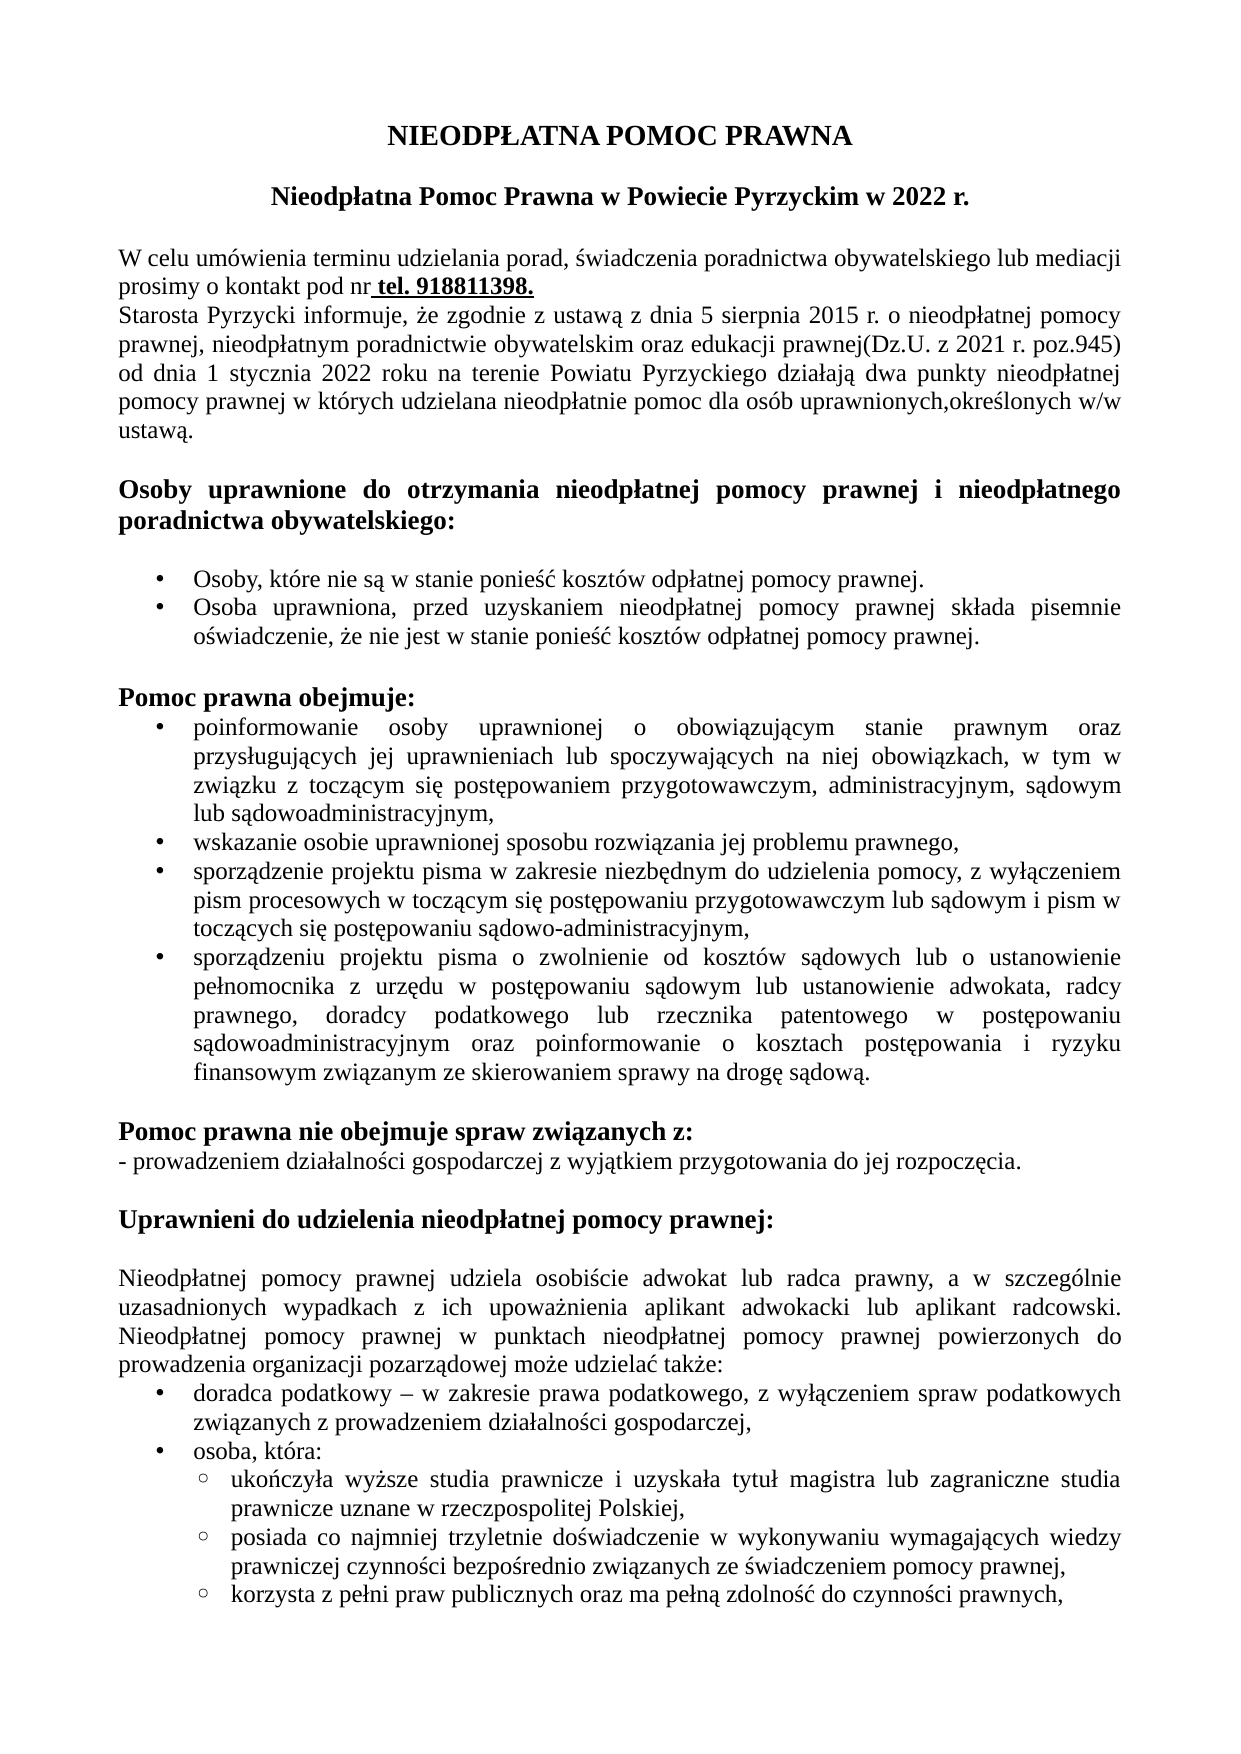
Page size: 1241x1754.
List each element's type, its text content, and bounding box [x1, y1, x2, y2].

text Osoby uprawnione do otrzymania nieodpłatnej pomocy prawnej i nieodpłatnego poradnictwa obywatelskiego: [118, 473, 1122, 535]
text Pomoc prawna obejmuje: [118, 681, 1122, 712]
list sporządzenie projektu pisma w zakresie niezbędnym do udzielenia pomocy, z wyłączeniem pism procesowych w toczącym się postępowaniu przygotowawczym lub sądowym i pism w toczących się postępowaniu sądowo-administracyjnym, [156, 856, 1122, 942]
text Nieodpłatna Pomoc Prawna w Powiecie Pyrzyckim w 2022 r. [118, 180, 1122, 212]
list sporządzeniu projektu pisma o zwolnienie od kosztów sądowych lub o ustanowienie pełnomocnika z urzędu w postępowaniu sądowym lub ustanowienie adwokata, radcy prawnego, doradcy podatkowego lub rzecznika patentowego w postępowaniu sądowoadministracyjnym oraz poinformowanie o kosztach postępowania i ryzyku finansowym związanym ze skierowaniem sprawy na drogę sądową. [156, 942, 1122, 1086]
list osoba, która: [156, 1436, 1122, 1464]
list doradca podatkowy – w zakresie prawa podatkowego, z wyłączeniem spraw podatkowych związanych z prowadzeniem działalności gospodarczej, [156, 1378, 1122, 1436]
list korzysta z pełni praw publicznych oraz ma pełną zdolność do czynności prawnych, [193, 1579, 1122, 1608]
list Osoba uprawniona, przed uzyskaniem nieodpłatnej pomocy prawnej składa pisemnie oświadczenie, że nie jest w stanie ponieść kosztów odpłatnej pomocy prawnej. [156, 592, 1122, 650]
text Uprawnieni do udzielenia nieodpłatnej pomocy prawnej: [118, 1203, 1122, 1234]
list wskazanie osobie uprawnionej sposobu rozwiązania jej problemu prawnego, [156, 827, 1122, 856]
list ukończyła wyższe studia prawnicze i uzyskała tytuł magistra lub zagraniczne studia prawnicze uznane w rzeczpospolitej Polskiej, [193, 1464, 1122, 1522]
list poinformowanie osoby uprawnionej o obowiązującym stanie prawnym oraz przysługujących jej uprawnieniach lub spoczywających na niej obowiązkach, w tym w związku z toczącym się postępowaniem przygotowawczym, administracyjnym, sądowym lub sądowoadministracyjnym, [156, 712, 1122, 827]
text W celu umówienia terminu udzielania porad, świadczenia poradnictwa obywatelskiego lub mediacji prosimy o kontakt pod nr tel. 918811398. [118, 243, 1122, 300]
list Osoby, które nie są w stanie ponieść kosztów odpłatnej pomocy prawnej. [156, 564, 1122, 592]
text Nieodpłatnej pomocy prawnej udziela osobiście adwokat lub radca prawny, a w szczególnie uzasadnionych wypadkach z ich upoważnienia aplikant adwokacki lub aplikant radcowski. Nieodpłatnej pomocy prawnej w punktach nieodpłatnej pomocy prawnej powierzonych do prowadzenia organizacji pozarządowej może udzielać także: [118, 1263, 1122, 1378]
text Starosta Pyrzycki informuje, że zgodnie z ustawą z dnia 5 sierpnia 2015 r. o nieodpłatnej pomocy prawnej, nieodpłatnym poradnictwie obywatelskim oraz edukacji prawnej(Dz.U. z 2021 r. poz.945) od dnia 1 stycznia 2022 roku na terenie Powiatu Pyrzyckiego działają dwa punkty nieodpłatnej pomocy prawnej w których udzielana nieodpłatnie pomoc dla osób uprawnionych,określonych w/w ustawą. [118, 300, 1122, 444]
text Pomoc prawna nie obejmuje spraw związanych z: [118, 1115, 1122, 1146]
text NIEODPŁATNA POMOC PRAWNA [118, 118, 1122, 152]
text - prowadzeniem działalności gospodarczej z wyjątkiem przygotowania do jej rozpoczęcia. [118, 1146, 1122, 1175]
list posiada co najmniej trzyletnie doświadczenie w wykonywaniu wymagających wiedzy prawniczej czynności bezpośrednio związanych ze świadczeniem pomocy prawnej, [193, 1522, 1122, 1579]
